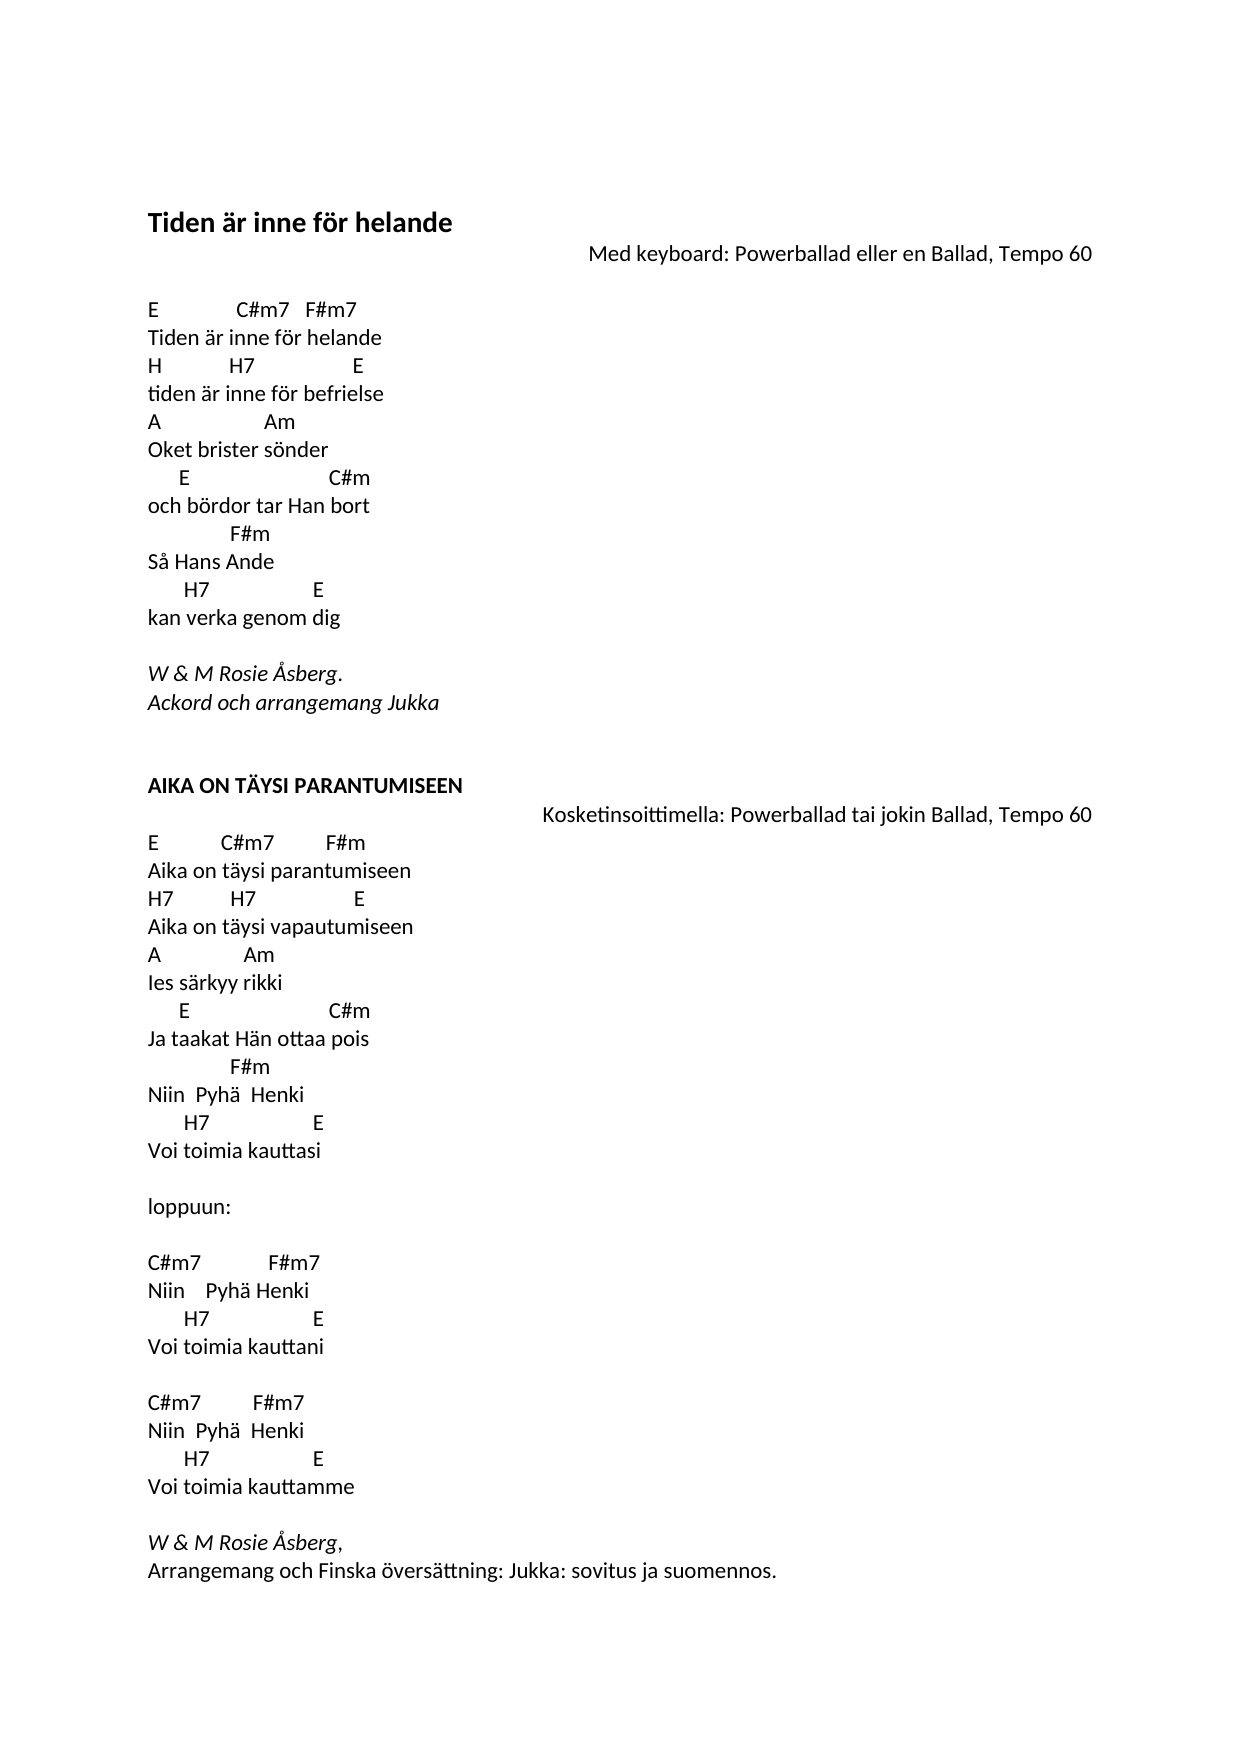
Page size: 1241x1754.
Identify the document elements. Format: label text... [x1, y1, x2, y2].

text H H7 E [148, 351, 1093, 379]
text H7 E [148, 1444, 1093, 1472]
text Niin Pyhä Henki [148, 1416, 1093, 1444]
text Tiden är inne för helande [148, 323, 1093, 351]
text Voi toimia kauttamme [148, 1472, 1093, 1500]
text E C#m7 F#m [148, 828, 1093, 856]
text tiden är inne för befrielse [148, 379, 1093, 407]
text E C#m [148, 463, 1093, 491]
text H7 E [148, 1304, 1093, 1332]
text A Am [148, 940, 1093, 968]
text Tiden är inne för helande [148, 204, 1093, 239]
text kan verka genom dig [148, 603, 1093, 632]
text E C#m [148, 996, 1093, 1024]
text Ies särkyy rikki [148, 968, 1093, 996]
text Oket brister sönder [148, 435, 1093, 463]
text Aika on täysi vapautumiseen [148, 912, 1093, 940]
text Niin Pyhä Henki [148, 1276, 1093, 1304]
text Arrangemang och Finska översättning: Jukka: sovitus ja suomennos. [148, 1556, 1093, 1584]
text Niin Pyhä Henki [148, 1080, 1093, 1108]
text C#m7 F#m7 [148, 1248, 1093, 1276]
text Voi toimia kauttasi [148, 1136, 1093, 1164]
text loppuun: [148, 1192, 1093, 1220]
text Med keyboard: Powerballad eller en Ballad, Tempo 60 [148, 239, 1093, 267]
text Voi toimia kauttani [148, 1332, 1093, 1360]
text Kosketinsoittimella: Powerballad tai jokin Ballad, Tempo 60 [148, 800, 1093, 828]
text Aika on täysi parantumiseen [148, 856, 1093, 884]
text W & M Rosie Åsberg. [148, 659, 1093, 688]
text F#m [148, 1052, 1093, 1080]
text F#m [148, 519, 1093, 547]
text Ja taakat Hän ottaa pois [148, 1024, 1093, 1052]
text C#m7 F#m7 [148, 1388, 1093, 1416]
text H7 E [148, 1108, 1093, 1136]
text H7 H7 E [148, 884, 1093, 912]
text Så Hans Ande [148, 547, 1093, 576]
text H7 E [148, 576, 1093, 603]
text AIKA ON TÄYSI PARANTUMISEEN [148, 772, 1093, 800]
text E C#m7 F#m7 [148, 295, 1093, 323]
text W & M Rosie Åsberg, [148, 1528, 1093, 1556]
text A Am [148, 407, 1093, 435]
text och bördor tar Han bort [148, 491, 1093, 519]
text Ackord och arrangemang Jukka [148, 688, 1093, 716]
